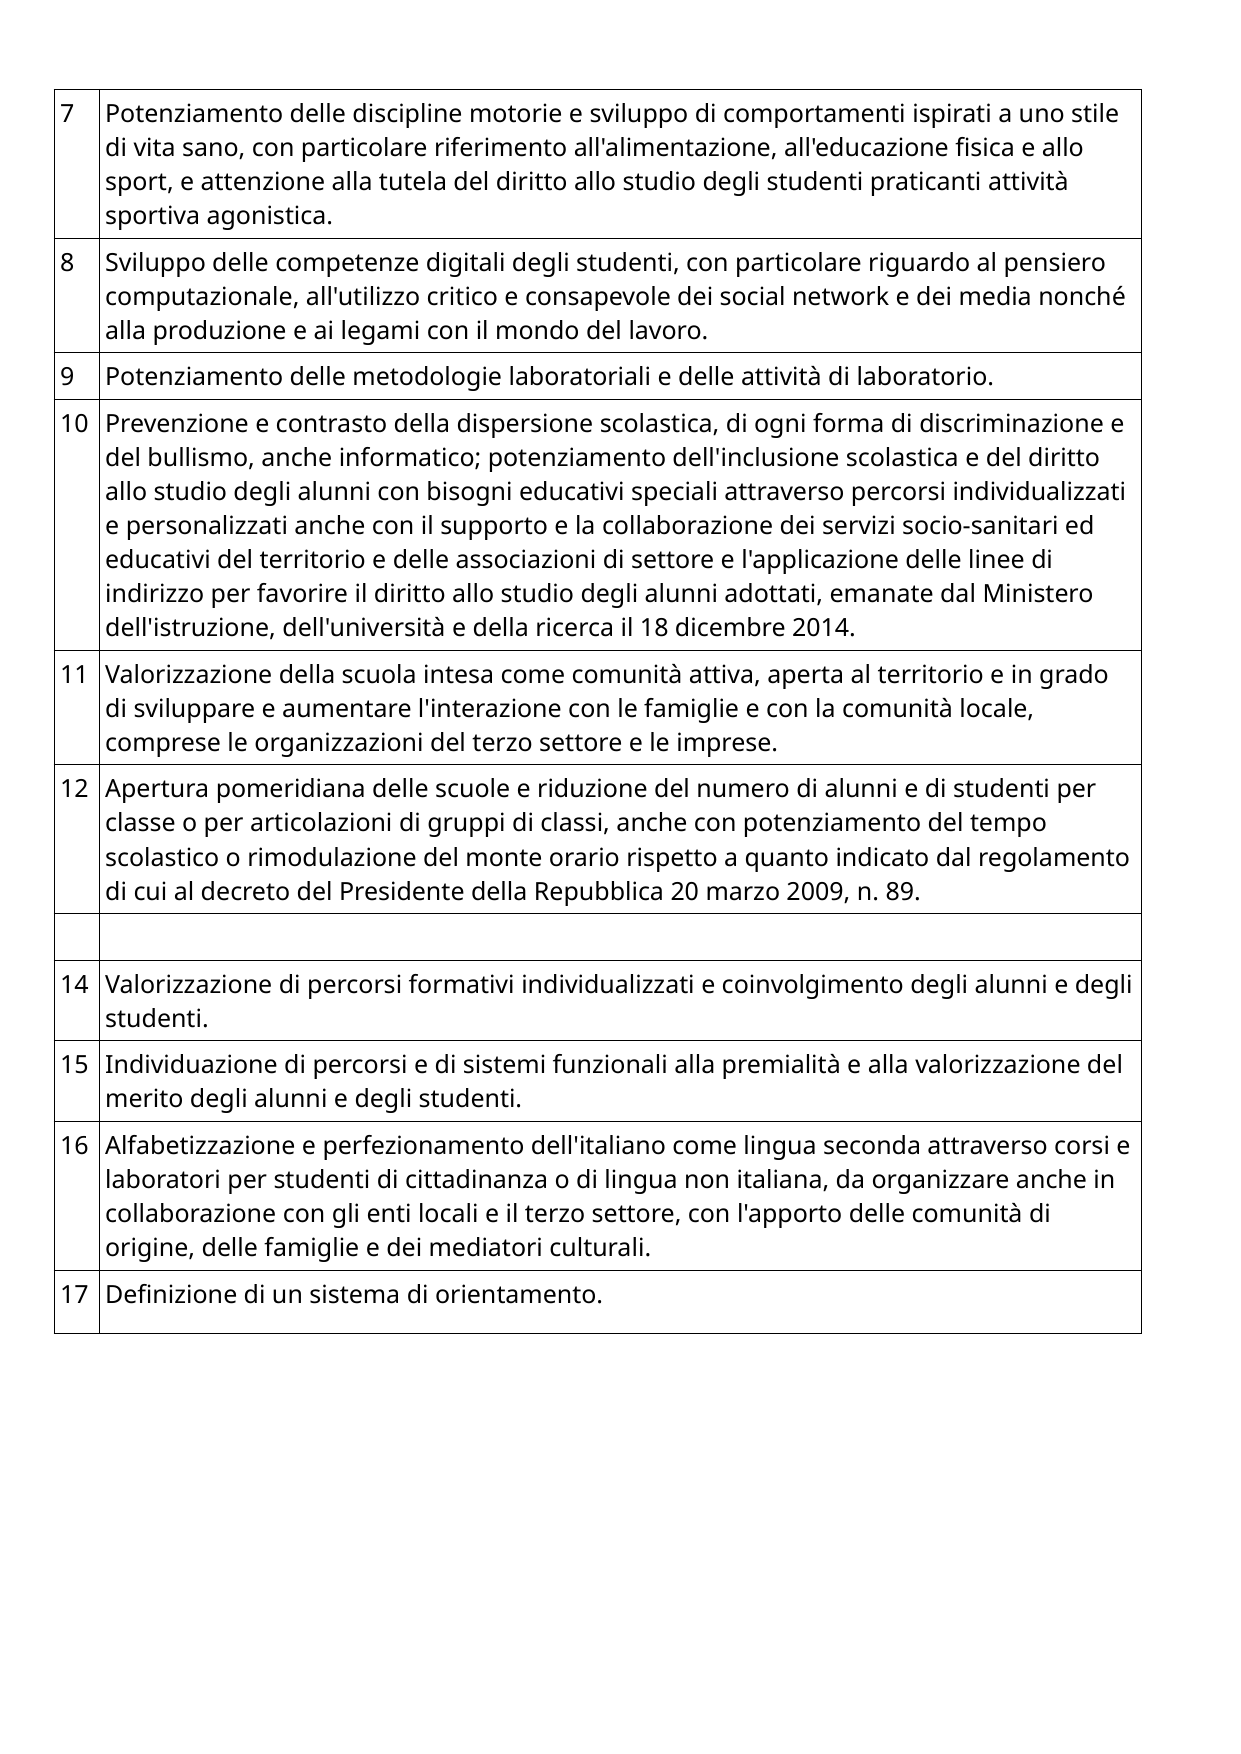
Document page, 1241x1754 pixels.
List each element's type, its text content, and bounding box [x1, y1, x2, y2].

table_cell 17 [55, 1271, 99, 1332]
table_cell 11 [55, 651, 99, 764]
table_cell [55, 914, 99, 959]
table_cell Potenziamento delle discipline motorie e sviluppo di comportamenti ispirati a uno stile di vita sano, con particolare riferimento all'alimentazione, all'educazione fisica e allo sport, e attenzione alla tutela del diritto allo studio degli studenti praticanti attività sportiva agonistica. [100, 90, 1141, 237]
table_cell Definizione di un sistema di orientamento. [100, 1271, 1141, 1332]
table_cell 15 [55, 1041, 99, 1121]
table_cell 16 [55, 1122, 99, 1269]
table_cell Valorizzazione della scuola intesa come comunità attiva, aperta al territorio e in grado di sviluppare e aumentare l'interazione con le famiglie e con la comunità locale, comprese le organizzazioni del terzo settore e le imprese. [100, 651, 1141, 764]
table_cell Alfabetizzazione e perfezionamento dell'italiano come lingua seconda attraverso corsi e laboratori per studenti di cittadinanza o di lingua non italiana, da organizzare anche in collaborazione con gli enti locali e il terzo settore, con l'apporto delle comunità di origine, delle famiglie e dei mediatori culturali. [100, 1122, 1141, 1269]
table_cell 14 [55, 961, 99, 1040]
table_cell 10 [55, 400, 99, 649]
table_cell 12 [55, 765, 99, 913]
table_cell Potenziamento delle metodologie laboratoriali e delle attività di laboratorio. [100, 353, 1141, 399]
table_cell [100, 914, 1141, 959]
table_cell 7 [55, 90, 99, 237]
table_cell 8 [55, 239, 99, 352]
table_cell Sviluppo delle competenze digitali degli studenti, con particolare riguardo al pensiero computazionale, all'utilizzo critico e consapevole dei social network e dei media nonché alla produzione e ai legami con il mondo del lavoro. [100, 239, 1141, 352]
table_cell Prevenzione e contrasto della dispersione scolastica, di ogni forma di discriminazione e del bullismo, anche informatico; potenziamento dell'inclusione scolastica e del diritto allo studio degli alunni con bisogni educativi speciali attraverso percorsi individualizzati e personalizzati anche con il supporto e la collaborazione dei servizi socio-sanitari ed educativi del territorio e delle associazioni di settore e l'applicazione delle linee di indirizzo per favorire il diritto allo studio degli alunni adottati, emanate dal Ministero dell'istruzione, dell'università e della ricerca il 18 dicembre 2014. [100, 400, 1141, 649]
table_cell Apertura pomeridiana delle scuole e riduzione del numero di alunni e di studenti per classe o per articolazioni di gruppi di classi, anche con potenziamento del tempo scolastico o rimodulazione del monte orario rispetto a quanto indicato dal regolamento di cui al decreto del Presidente della Repubblica 20 marzo 2009, n. 89. [100, 765, 1141, 913]
table_cell Valorizzazione di percorsi formativi individualizzati e coinvolgimento degli alunni e degli studenti. [100, 961, 1141, 1040]
table_cell Individuazione di percorsi e di sistemi funzionali alla premialità e alla valorizzazione del merito degli alunni e degli studenti. [100, 1041, 1141, 1121]
table_cell 9 [55, 353, 99, 399]
